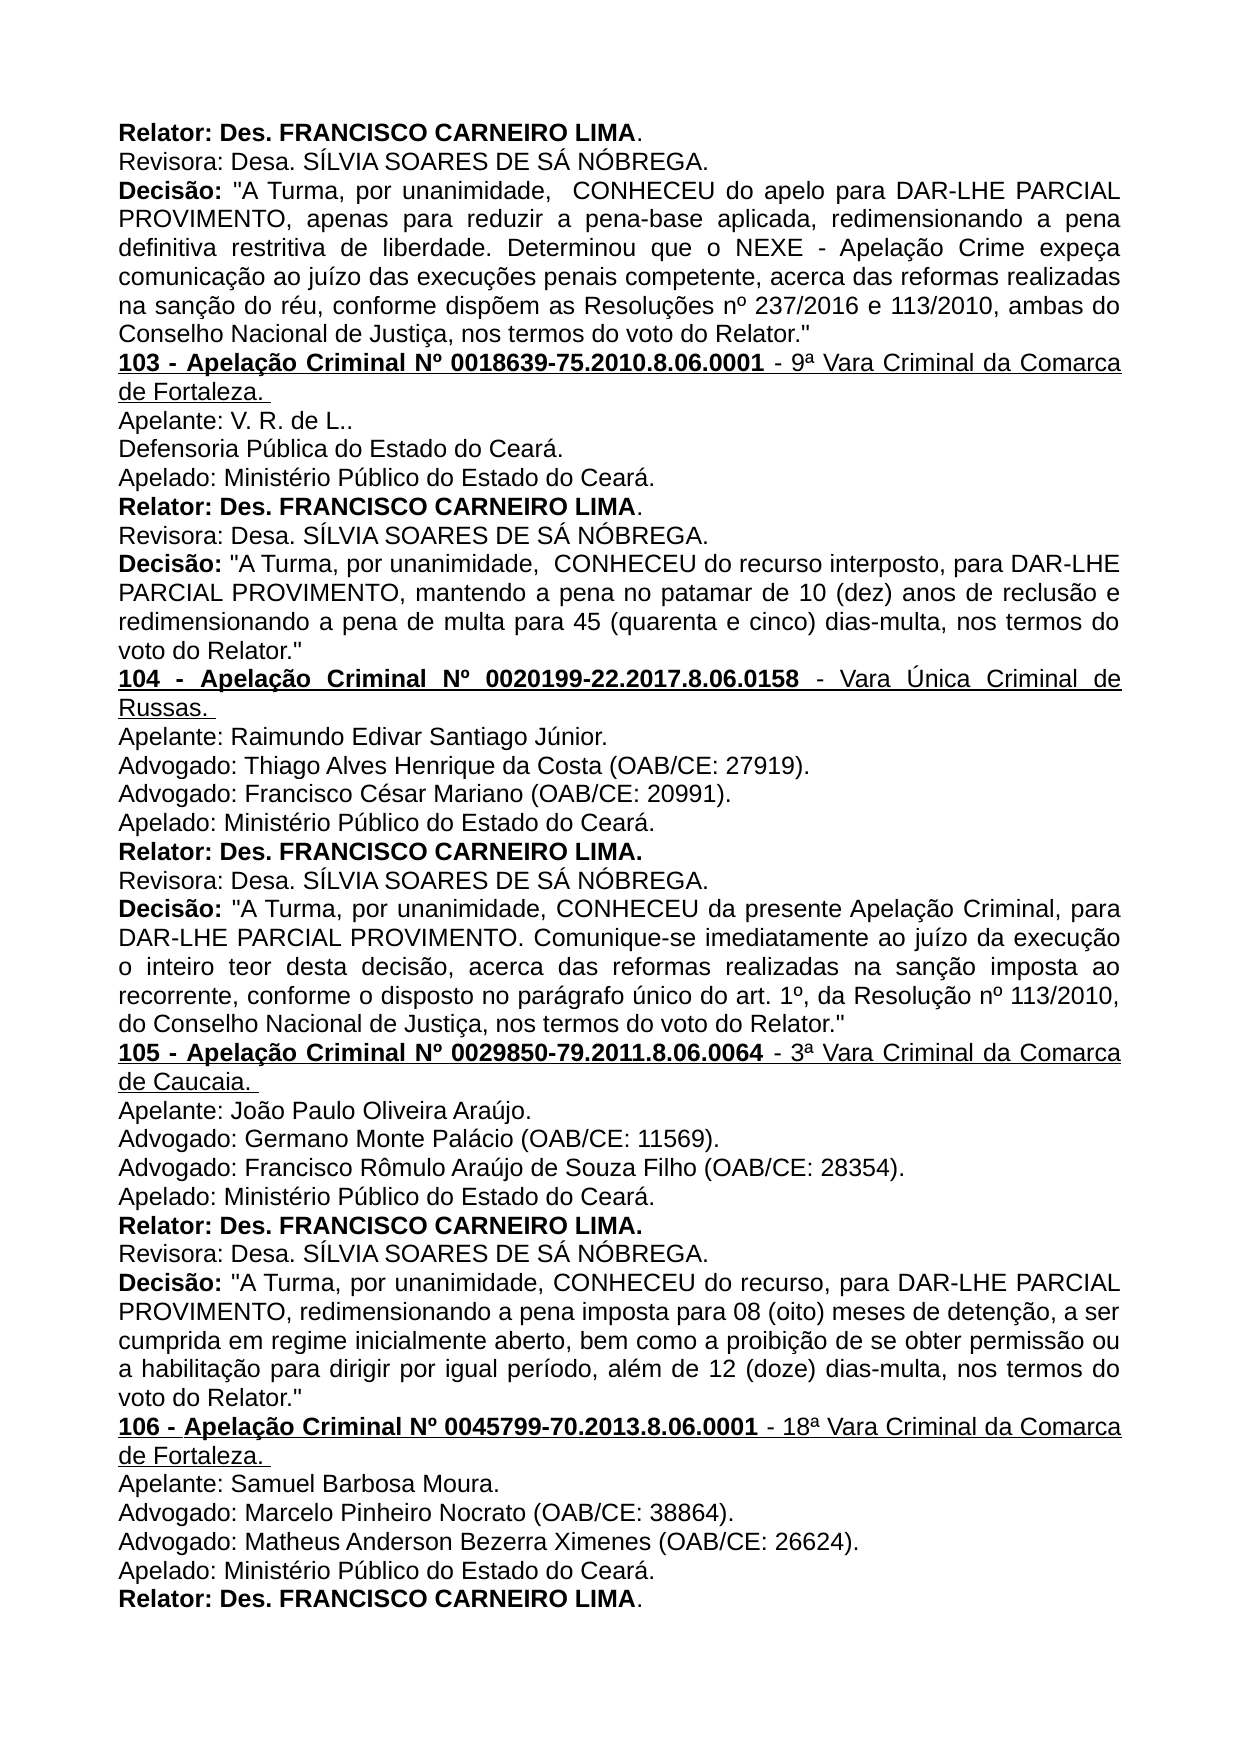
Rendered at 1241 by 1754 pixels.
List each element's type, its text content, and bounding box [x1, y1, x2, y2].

text Decisão: "A Turma, por unanimidade, CONHECEU do recurso interposto, para DAR-LHE PARCIAL PROVIMENTO, mantendo a pena no patamar de 10 (dez) anos de reclusão e redimensionando a pena de multa para 45 (quarenta e cinco) dias-multa, nos termos do voto do Relator." [118, 549, 1122, 664]
text Russas. [118, 691, 1122, 722]
text Advogado: Thiago Alves Henrique da Costa (OAB/CE: 27919). [118, 751, 1122, 779]
text de Fortaleza. [118, 374, 1122, 406]
text Apelado: Ministério Público do Estado do Ceará. [118, 463, 1122, 492]
text Apelante: Raimundo Edivar Santiago Júnior. [118, 722, 1122, 751]
text Relator: Des. FRANCISCO CARNEIRO LIMA. [118, 118, 1122, 147]
text Apelado: Ministério Público do Estado do Ceará. [118, 1556, 1122, 1584]
text Revisora: Desa. SÍLVIA SOARES DE SÁ NÓBREGA. [118, 866, 1122, 894]
text Decisão: "A Turma, por unanimidade, CONHECEU do recurso, para DAR-LHE PARCIAL PROVIMENTO, redimensionando a pena imposta para 08 (oito) meses de detenção, a ser cumprida em regime inicialmente aberto, bem como a proibição de se obter permissão ou a habilitação para dirigir por igual período, além de 12 (doze) dias-multa, nos termos do voto do Relator." [118, 1268, 1122, 1412]
text Advogado: Germano Monte Palácio (OAB/CE: 11569). [118, 1124, 1122, 1153]
text 103 - Apelação Criminal Nº 0018639-75.2010.8.06.0001 - 9ª Vara Criminal da Comarca [118, 348, 1122, 373]
text Defensoria Pública do Estado do Ceará. [118, 434, 1122, 463]
text 105 - Apelação Criminal Nº 0029850-79.2011.8.06.0064 - 3ª Vara Criminal da Comarca de Caucaia. [118, 1038, 1122, 1096]
text Advogado: Matheus Anderson Bezerra Ximenes (OAB/CE: 26624). [118, 1527, 1122, 1556]
text Relator: Des. FRANCISCO CARNEIRO LIMA. [118, 1584, 1122, 1613]
text Advogado: Francisco César Mariano (OAB/CE: 20991). [118, 779, 1122, 808]
text Decisão: "A Turma, por unanimidade, CONHECEU da presente Apelação Criminal, para DAR-LHE PARCIAL PROVIMENTO. Comunique-se imediatamente ao juízo da execução o inteiro teor desta decisão, acerca das reformas realizadas na sanção imposta ao recorrente, conforme o disposto no parágrafo único do art. 1º, da Resolução nº 113/2010, do Conselho Nacional de Justiça, nos termos do voto do Relator." [118, 894, 1122, 1038]
text 104 - Apelação Criminal Nº 0020199-22.2017.8.06.0158 - Vara Única Criminal de [118, 664, 1122, 689]
text de Fortaleza. [118, 1438, 1122, 1469]
text Apelante: João Paulo Oliveira Araújo. [118, 1096, 1122, 1124]
text Revisora: Desa. SÍLVIA SOARES DE SÁ NÓBREGA. [118, 521, 1122, 549]
text Apelante: Samuel Barbosa Moura. [118, 1469, 1122, 1498]
text Advogado: Marcelo Pinheiro Nocrato (OAB/CE: 38864). [118, 1498, 1122, 1527]
text 106 - Apelação Criminal Nº 0045799-70.2013.8.06.0001 - 18ª Vara Criminal da Comarca [118, 1412, 1122, 1437]
text Apelado: Ministério Público do Estado do Ceará. [118, 1182, 1122, 1211]
text Decisão: "A Turma, por unanimidade, CONHECEU do apelo para DAR-LHE PARCIAL PROVIMENTO, apenas para reduzir a pena-base aplicada, redimensionando a pena definitiva restritiva de liberdade. Determinou que o NEXE - Apelação Crime expeça comunicação ao juízo das execuções penais competente, acerca das reformas realizadas na sanção do réu, conforme dispõem as Resoluções nº 237/2016 e 113/2010, ambas do Conselho Nacional de Justiça, nos termos do voto do Relator." [118, 176, 1122, 348]
text Relator: Des. FRANCISCO CARNEIRO LIMA. [118, 492, 1122, 521]
text Apelante: V. R. de L.. [118, 406, 1122, 434]
text Apelado: Ministério Público do Estado do Ceará. [118, 808, 1122, 837]
text Relator: Des. FRANCISCO CARNEIRO LIMA. [118, 837, 1122, 866]
text Relator: Des. FRANCISCO CARNEIRO LIMA. [118, 1211, 1122, 1239]
text Revisora: Desa. SÍLVIA SOARES DE SÁ NÓBREGA. [118, 147, 1122, 176]
text Revisora: Desa. SÍLVIA SOARES DE SÁ NÓBREGA. [118, 1239, 1122, 1268]
text Advogado: Francisco Rômulo Araújo de Souza Filho (OAB/CE: 28354). [118, 1153, 1122, 1182]
